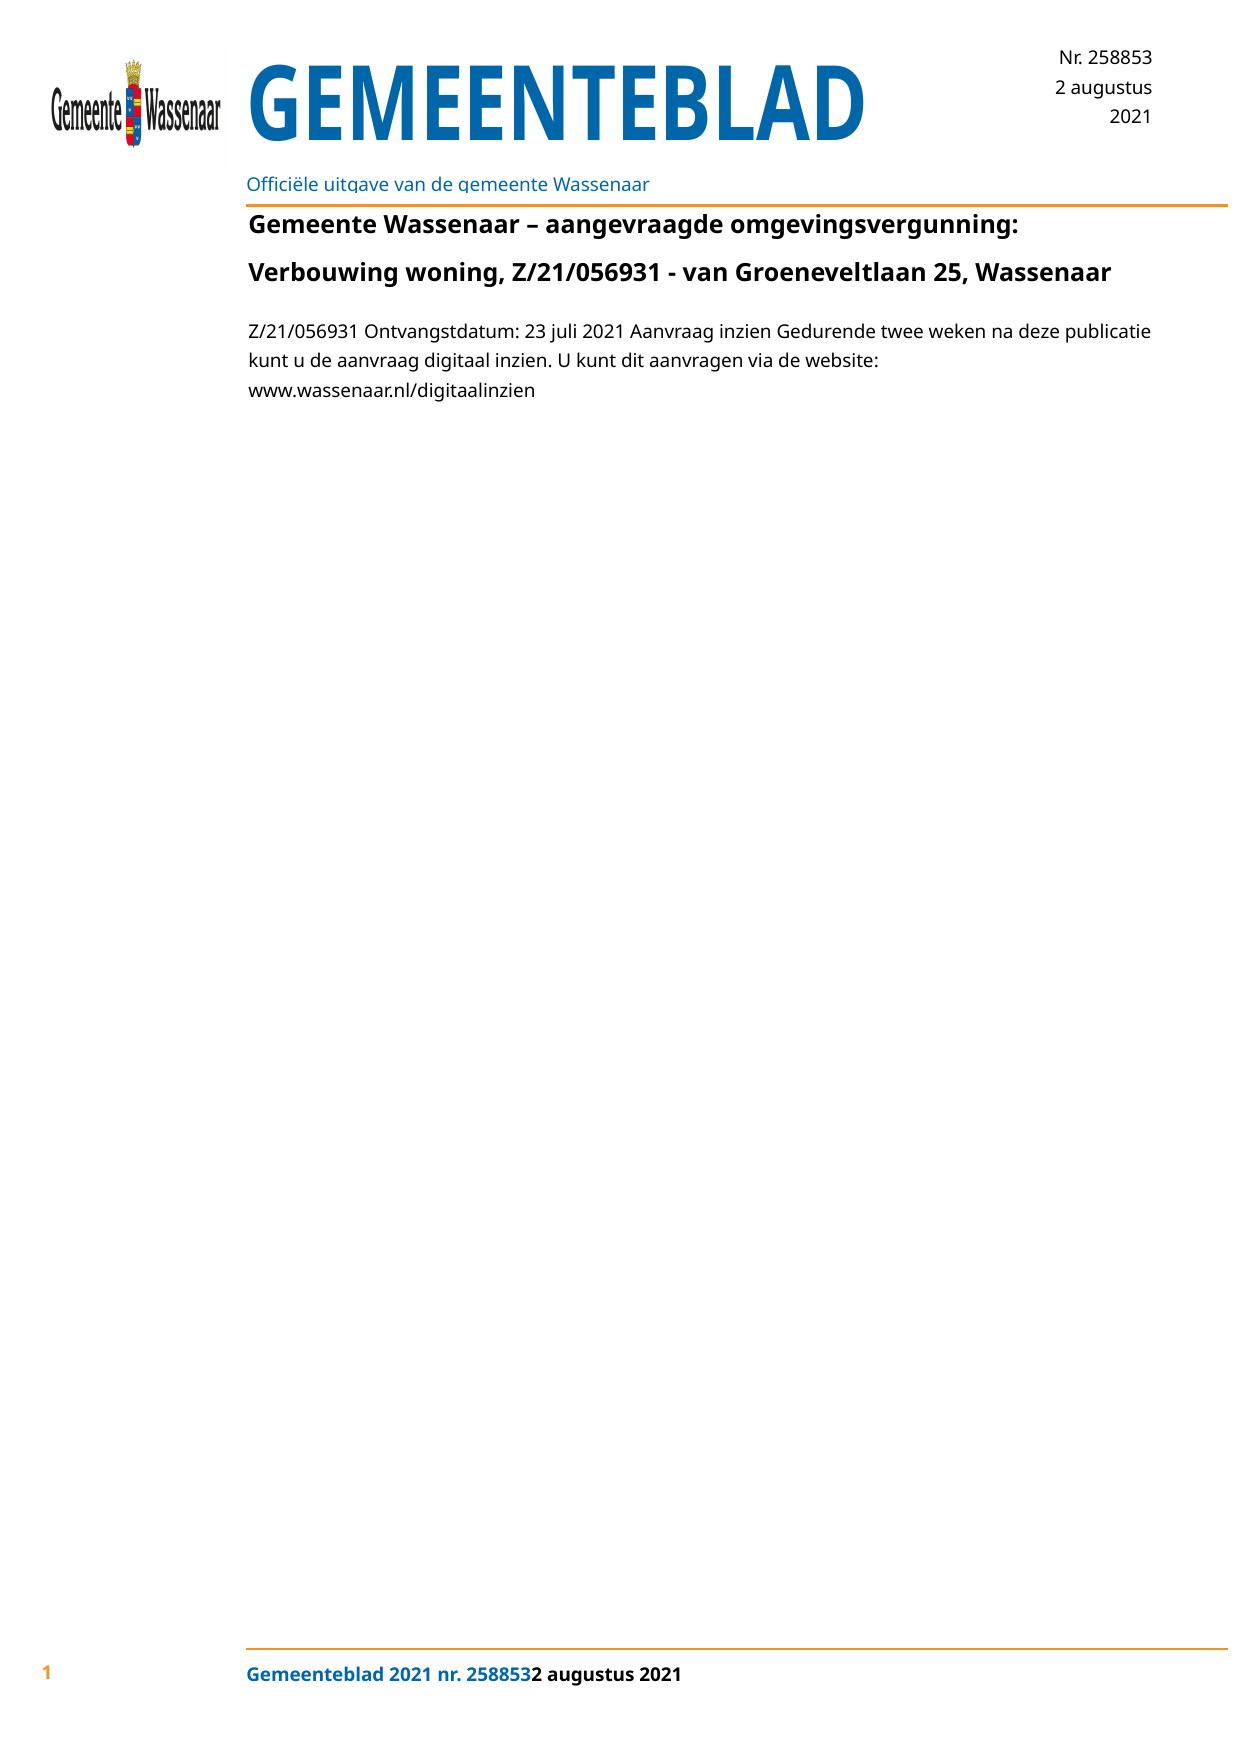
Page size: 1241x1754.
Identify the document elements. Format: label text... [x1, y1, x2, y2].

text Z/21/056931 Ontvangstdatum: 23 juli 2021 Aanvraag inzien Gedurende twee weken na deze publicatie kunt u de aanvraag digitaal inzien. U kunt dit aanvragen via de website: www.wassenaar.nl/digitaalinzien [248, 318, 1152, 403]
picture [41, 47, 231, 172]
text Gemeente Wassenaar – aangevraagde omgevingsvergunning: Verbouwing woning, Z/21/056931 - van Groenevel­tlaan 25, Wassenaar [248, 207, 1152, 288]
